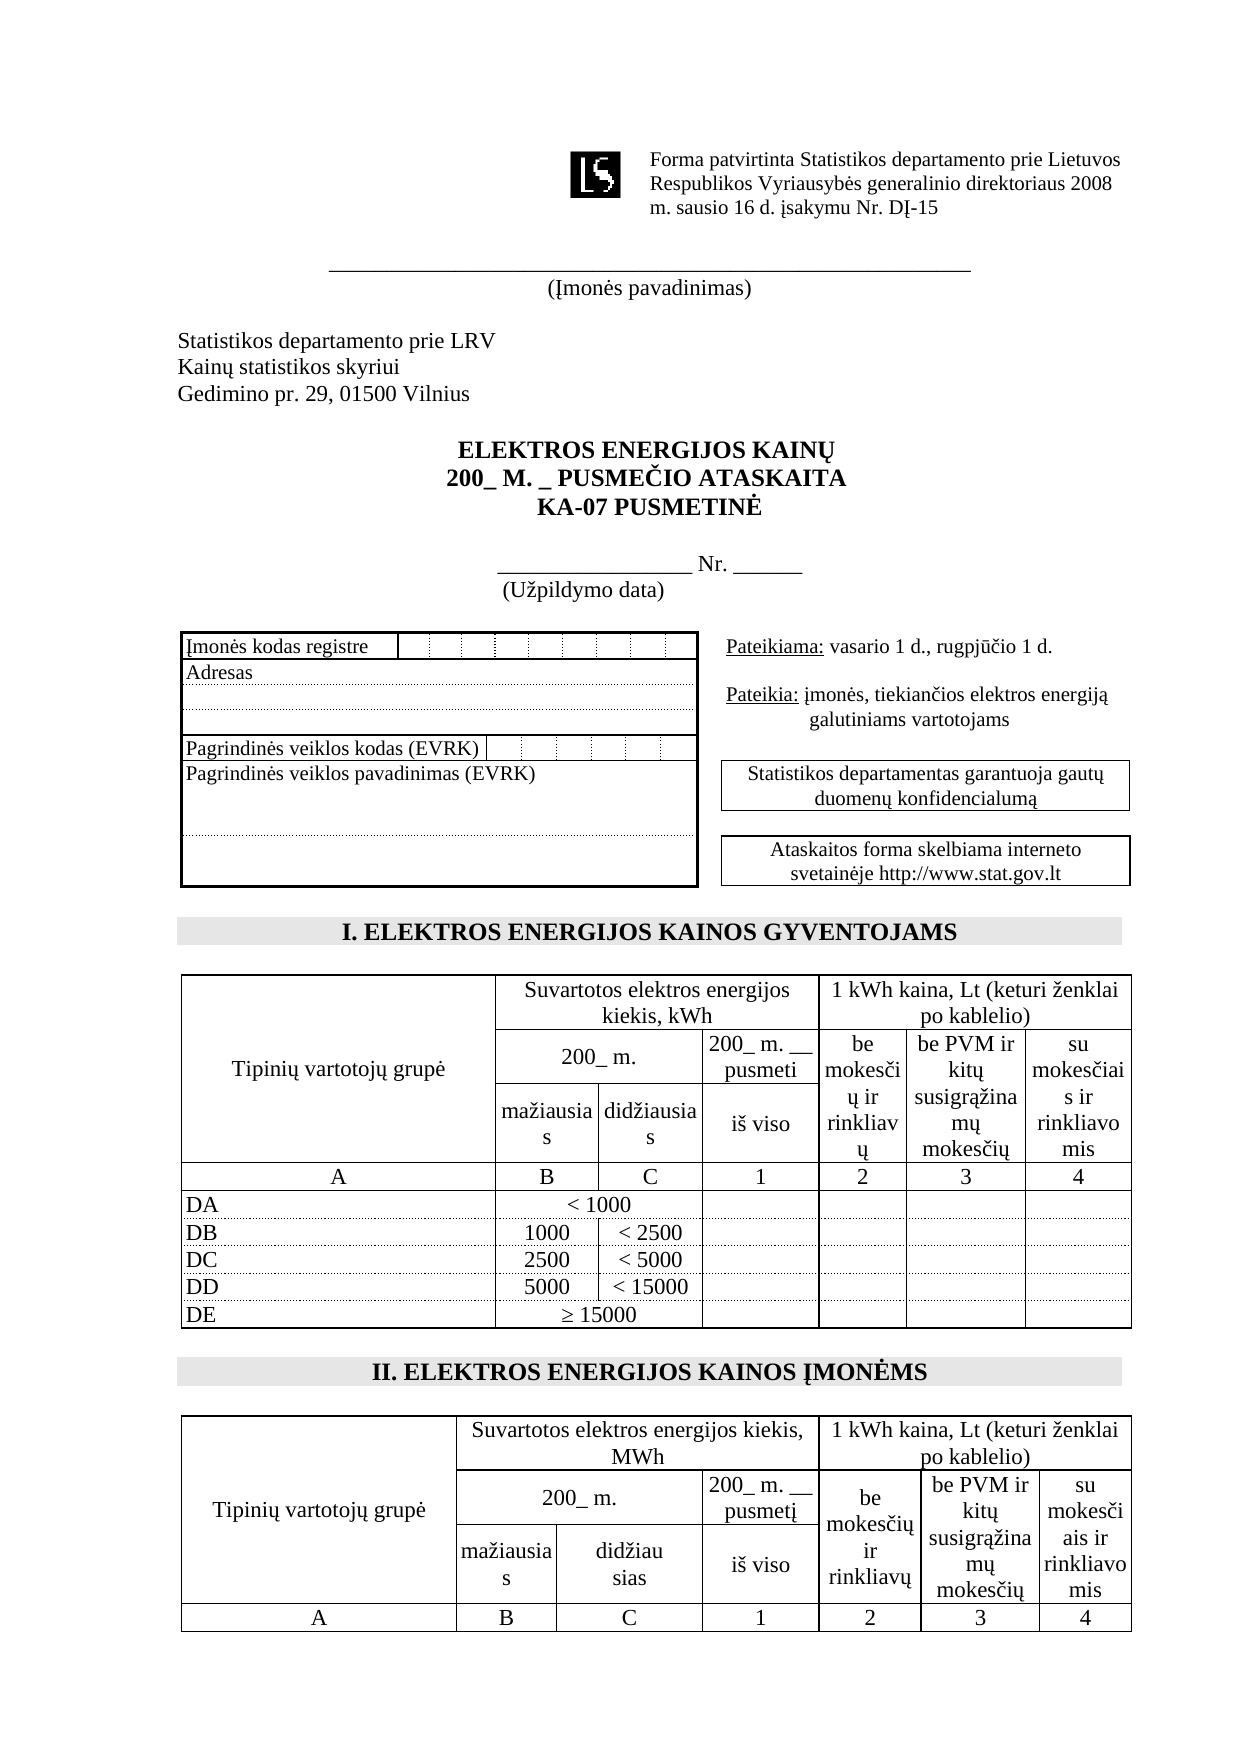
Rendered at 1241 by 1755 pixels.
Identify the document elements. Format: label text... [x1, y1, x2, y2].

table_header Tipinių vartotojų grupė [182, 1417, 456, 1603]
table_cell [1127, 1273, 1131, 1300]
text _________________ Nr. ______ [177, 550, 1122, 576]
table_cell 2 [902, 1163, 906, 1190]
table_cell mažiausias [496, 1084, 598, 1162]
table_cell [521, 736, 526, 760]
table_cell [657, 736, 661, 760]
table_cell A [182, 1163, 186, 1190]
table_cell B [457, 1604, 461, 1631]
table_cell [722, 811, 726, 835]
table_cell [699, 658, 722, 684]
table_cell [907, 1218, 911, 1245]
table_cell didžiausias [599, 1084, 702, 1162]
table_header Tipinių vartotojų grupė [182, 976, 495, 1162]
table_cell [902, 1273, 906, 1300]
table_cell [699, 709, 722, 734]
table_cell B [594, 1163, 598, 1190]
table_cell [626, 736, 630, 760]
table_cell [1019, 1245, 1025, 1272]
table_header [461, 634, 465, 658]
table_cell [587, 736, 591, 760]
table_cell DB [182, 1218, 186, 1245]
table_cell DC [182, 1245, 186, 1272]
table_cell [820, 1300, 824, 1327]
table_cell 4 [1127, 1604, 1131, 1631]
table_cell 3 [907, 1163, 911, 1190]
table_cell [901, 1300, 906, 1327]
text I. ELEKTROS ENERGIJOS KAINOS GYVENTOJAMS [177, 917, 1122, 945]
table_cell [622, 736, 626, 760]
table_cell Pagrindinės veiklos pavadinimas (EVRK) [183, 761, 696, 809]
text Statistikos departamento prie LRV [177, 327, 1122, 353]
table_cell [1021, 1273, 1025, 1300]
table_cell [591, 736, 595, 760]
text ELEKTROS ENERGIJOS KAINŲ 200_ M. _ PUSMEČIO ATASKAITA KA-07 PUSMETINĖ [177, 435, 1122, 521]
table_cell [907, 1191, 911, 1218]
table_cell C [557, 1604, 561, 1631]
table_cell [907, 1300, 911, 1327]
table_cell [813, 1218, 818, 1245]
table_header [430, 634, 434, 658]
table_header [558, 634, 562, 658]
table_cell DE [182, 1300, 186, 1327]
table_cell [1126, 811, 1130, 835]
table_header [665, 634, 669, 658]
table_cell 3 [1035, 1604, 1039, 1631]
table_cell 1000 [594, 1218, 598, 1245]
table_cell [907, 1273, 911, 1300]
table_header [563, 634, 567, 658]
table_cell [487, 736, 491, 760]
table_cell [699, 734, 722, 760]
table_cell DE [491, 1300, 495, 1327]
table_cell [1126, 1300, 1131, 1327]
table_cell [517, 736, 521, 760]
table_cell A [182, 1604, 186, 1631]
table_cell [699, 835, 721, 885]
table_cell [1126, 1245, 1131, 1272]
table_header [630, 634, 634, 658]
table_cell [699, 810, 722, 835]
text (Užpildymo data) [502, 576, 1122, 602]
table_cell 5000 [594, 1273, 598, 1300]
table_header [491, 634, 495, 658]
table_cell C [698, 1604, 702, 1631]
table_cell DD [182, 1273, 186, 1300]
table_cell [556, 736, 560, 760]
table_cell [183, 835, 696, 885]
table_cell 3 [1021, 1163, 1025, 1190]
table_cell DA [491, 1191, 495, 1218]
text Forma patvirtinta Statistikos departamento prie Lietuvos Respublikos Vyriausybės generalinio direktoriaus 2008 m. sausio 16 d. įsakymu Nr. DĮ-15 [649, 147, 1122, 219]
table_cell [1127, 1191, 1131, 1218]
table_cell [552, 736, 556, 760]
table_header [592, 634, 596, 658]
table_header [425, 634, 429, 658]
table_cell [907, 1245, 911, 1272]
table_cell A [491, 1163, 495, 1190]
text Kainų statistikos skyriui [177, 353, 1122, 379]
text (Įmonės pavadinimas) [177, 274, 1122, 301]
table_header Pateikiama: vasario 1 d., rugpjūčio 1 d. Pateikia: įmonės, tiekiančios elektros energiją galutiniams vartotojams [722, 631, 1130, 734]
table_cell [1019, 1300, 1025, 1327]
table_cell be mokesčių ir rinkliavų [820, 1471, 920, 1603]
table_header [524, 634, 529, 658]
table_cell 200_ m. [496, 1030, 702, 1083]
text ________________________________________________________ [177, 248, 1122, 274]
table_cell [901, 1245, 906, 1272]
table_cell < 2500 [697, 1218, 702, 1245]
table_cell [699, 760, 721, 809]
table_cell C [698, 1163, 702, 1190]
table_header [596, 634, 601, 658]
table_header [626, 634, 630, 658]
table_cell 2500 [594, 1245, 598, 1272]
table_cell [813, 1245, 818, 1272]
table_cell [901, 1218, 906, 1245]
table_header [529, 634, 533, 658]
table_cell [1019, 1218, 1025, 1245]
table_cell [820, 1245, 824, 1272]
table_header [495, 634, 499, 658]
table_cell DB [491, 1218, 495, 1245]
table_cell didžiau sias [557, 1525, 702, 1603]
table_cell [813, 1300, 818, 1327]
table_cell B [552, 1604, 556, 1631]
table_cell A [452, 1604, 456, 1631]
table_header [457, 634, 461, 658]
table_header [699, 631, 722, 658]
table_cell [1026, 1300, 1030, 1327]
table_cell 200_ m. [457, 1471, 702, 1523]
text II. ELEKTROS ENERGIJOS KAINOS ĮMONĖMS [177, 1357, 1122, 1386]
table_cell DD [491, 1273, 495, 1300]
table_cell [902, 1191, 906, 1218]
table_cell [1026, 1218, 1030, 1245]
table_cell < 5000 [697, 1245, 702, 1272]
table_cell be mokesčių ir rinkliavų [902, 1030, 906, 1162]
table_cell DA [182, 1191, 186, 1218]
table_cell iš viso [703, 1084, 818, 1162]
table_cell [699, 684, 722, 709]
table_header [661, 634, 665, 658]
table_cell [820, 1218, 824, 1245]
table_cell iš viso [703, 1525, 818, 1603]
table_cell [1026, 1245, 1030, 1272]
table_cell [183, 810, 696, 835]
table_cell [661, 736, 665, 760]
text Gedimino pr. 29, 01500 Vilnius [177, 379, 1122, 406]
table_cell [1126, 1218, 1131, 1245]
table_cell mažiausias [457, 1525, 556, 1603]
table_cell DC [491, 1245, 495, 1272]
table_cell [1021, 1191, 1025, 1218]
table_cell [722, 734, 1130, 760]
table_cell 4 [1127, 1163, 1131, 1190]
